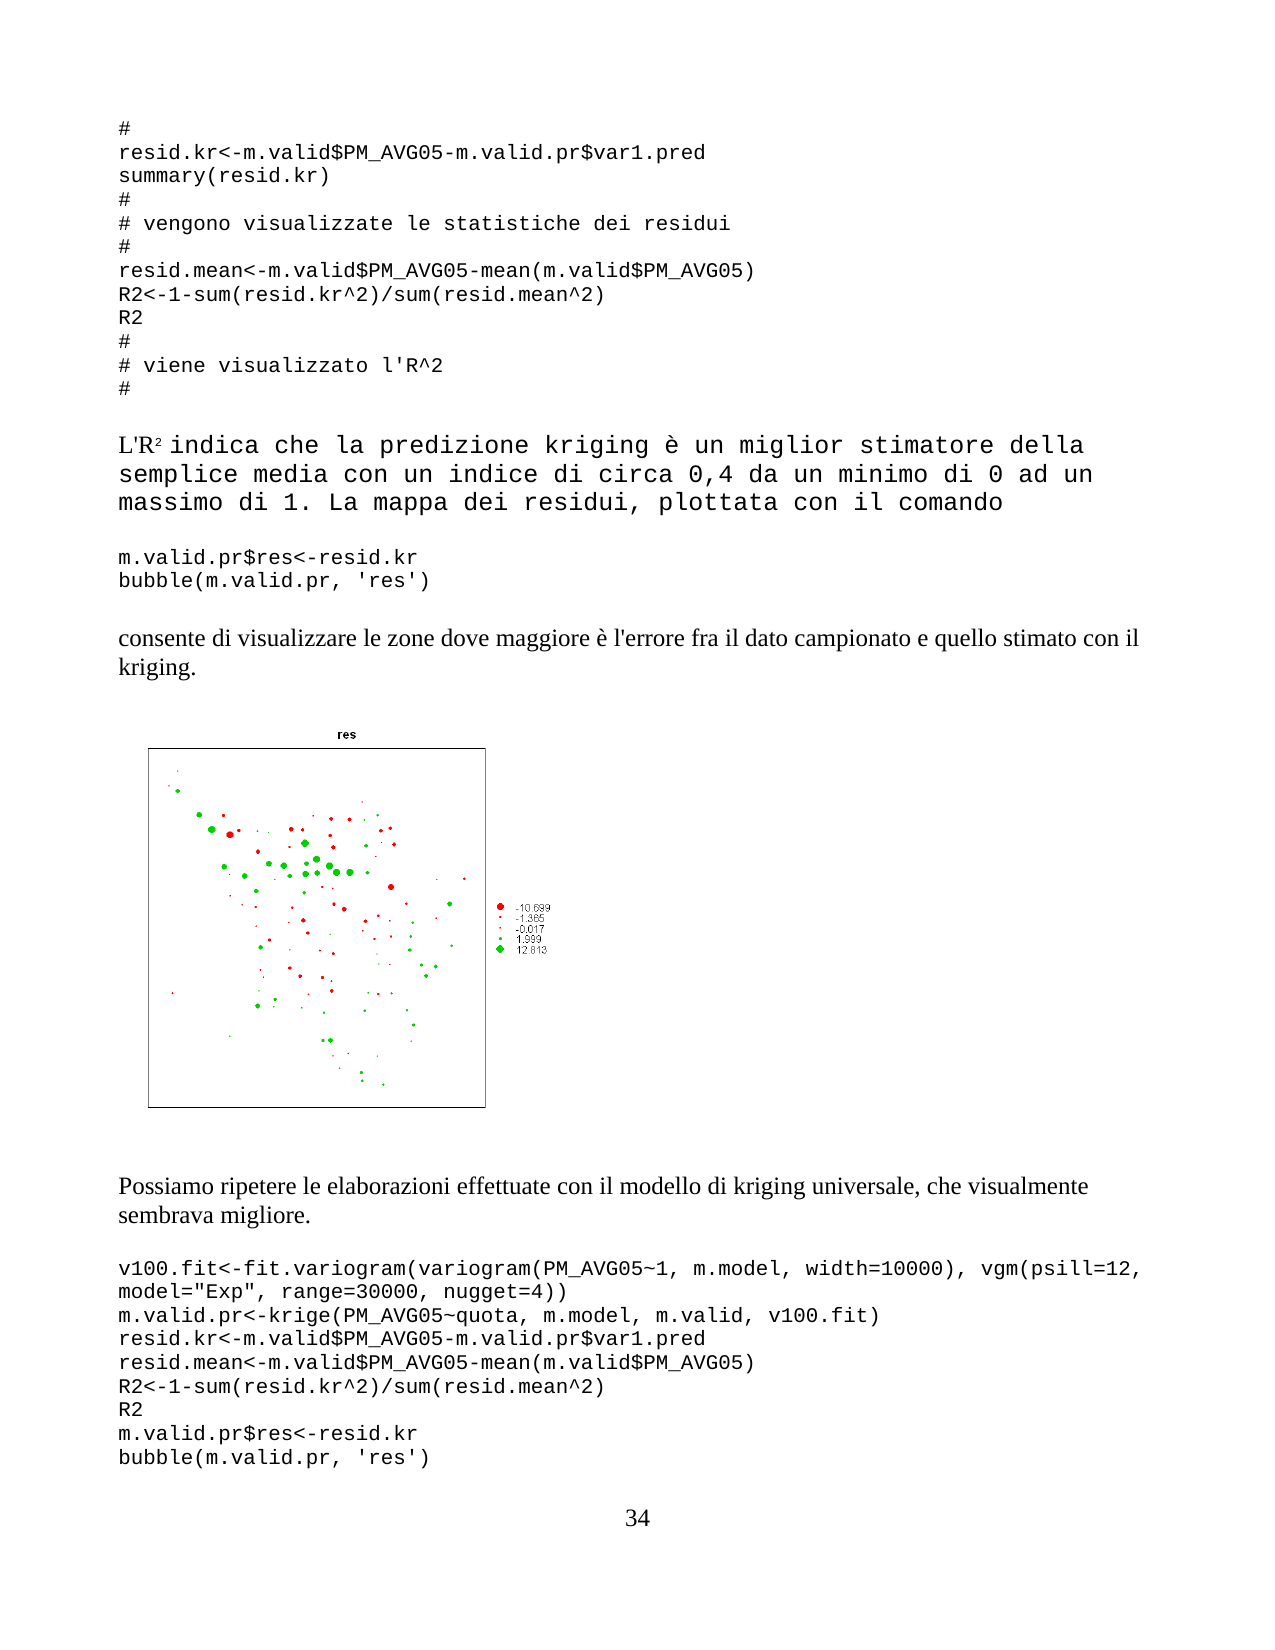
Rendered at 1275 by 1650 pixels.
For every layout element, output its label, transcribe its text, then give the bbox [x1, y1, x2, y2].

text # [118, 331, 1157, 354]
text # [118, 236, 1157, 260]
text consente di visualizzare le zone dove maggiore è l'errore fra il dato campionato e quello stimato con il kriging. [118, 623, 1157, 680]
text resid.kr<-m.valid$PM_AVG05-m.valid.pr$var1.pred [118, 1328, 1157, 1352]
text # [118, 378, 1157, 402]
text R2 [118, 1399, 1157, 1423]
text resid.mean<-m.valid$PM_AVG05-mean(m.valid$PM_AVG05) [118, 1352, 1157, 1376]
text # [118, 118, 1157, 142]
text bubble(m.valid.pr, 'res') [118, 1447, 1157, 1470]
picture [133, 716, 561, 1135]
text m.valid.pr$res<-resid.kr [118, 1423, 1157, 1447]
text v100.fit<-fit.variogram(variogram(PM_AVG05~1, m.model, width=10000), vgm(psill=12, model="Exp", range=30000, nugget=4)) [118, 1257, 1157, 1305]
text L'R2 indica che la predizione kriging è un miglior stimatore della semplice media con un indice di circa 0,4 da un minimo di 0 ad un massimo di 1. La mappa dei residui, plottata con il comando [118, 431, 1157, 518]
text resid.kr<-m.valid$PM_AVG05-m.valid.pr$var1.pred [118, 142, 1157, 165]
text R2 [118, 307, 1157, 331]
text # viene visualizzato l'R^2 [118, 354, 1157, 378]
text m.valid.pr<-krige(PM_AVG05~quota, m.model, m.valid, v100.fit) [118, 1305, 1157, 1328]
text bubble(m.valid.pr, 'res') [118, 571, 1157, 594]
text R2<-1-sum(resid.kr^2)/sum(resid.mean^2) [118, 1376, 1157, 1399]
text m.valid.pr$res<-resid.kr [118, 547, 1157, 571]
text R2<-1-sum(resid.kr^2)/sum(resid.mean^2) [118, 284, 1157, 307]
text summary(resid.kr) [118, 165, 1157, 189]
text resid.mean<-m.valid$PM_AVG05-mean(m.valid$PM_AVG05) [118, 260, 1157, 284]
text Possiamo ripetere le elaborazioni effettuate con il modello di kriging universale, che visualmente sembrava migliore. [118, 1171, 1157, 1229]
text # [118, 189, 1157, 213]
text # vengono visualizzate le statistiche dei residui [118, 213, 1157, 236]
